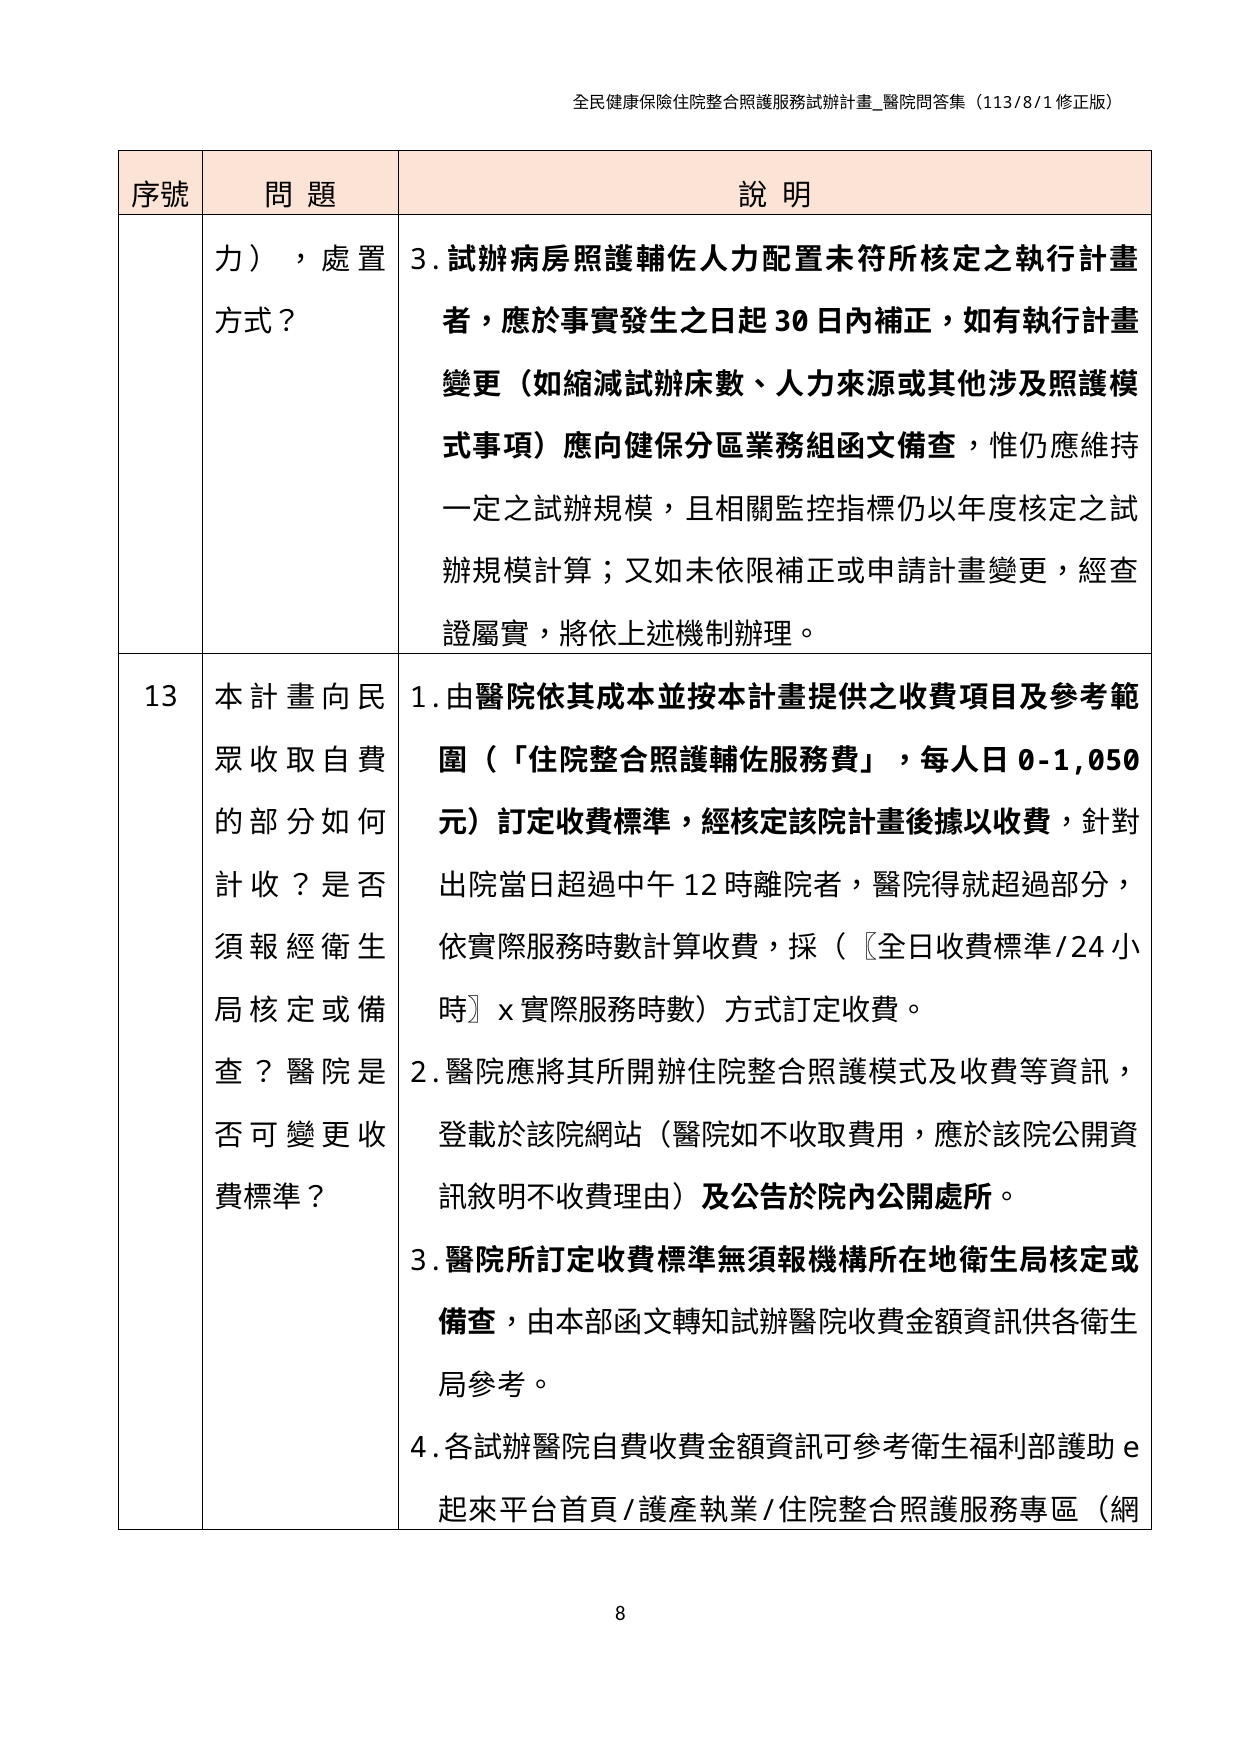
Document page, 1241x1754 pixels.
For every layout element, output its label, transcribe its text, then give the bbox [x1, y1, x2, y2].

table_cell 13 [119, 654, 202, 1528]
table_cell 3.試辦病房照護輔佐人力配置未符所核定之執行計畫者，應於事實發生之日起30日內補正，如有執行計畫變更（如縮減試辦床數、人力來源或其他涉及照護模式事項）應向健保分區業務組函文備查，惟仍應維持一定之試辦規模，且相關監控指標仍以年度核定之試辦規模計算；又如未依限補正或申請計畫變更，經查證屬實，將依上述機制辦理。 [399, 215, 1151, 652]
table_cell 本計畫向民眾收取自費的部分如何計收？是否須報經衛生局核定或備查？醫院是否可變更收費標準？ [203, 654, 398, 1528]
table_header 序號 [119, 151, 202, 214]
table_cell 力），處置方式？ [203, 215, 398, 652]
table_header 問 題 [203, 151, 398, 214]
table_cell 1.由醫院依其成本並按本計畫提供之收費項目及參考範圍（「住院整合照護輔佐服務費」，每人日0-1,050元）訂定收費標準，經核定該院計畫後據以收費，針對出院當日超過中午12時離院者，醫院得就超過部分，依實際服務時數計算收費，採（〖全日收費標準/24小時〗x實際服務時數）方式訂定收費。 2.醫院應將其所開辦住院整合照護模式及收費等資訊，登載於該院網站（醫院如不收取費用，應於該院公開資訊敘明不收費理由）及公告於院內公開處所。 3.醫院所訂定收費標準無須報機構所在地衛生局核定或備查，由本部函文轉知試辦醫院收費金額資訊供各衛生局參考。 4.各試辦醫院自費收費金額資訊可參考衛生福利部護助e起來平台首頁/護產執業/住院整合照護服務專區（網 [399, 654, 1151, 1528]
table_cell [119, 215, 202, 652]
table_header 說 明 [399, 151, 1151, 214]
